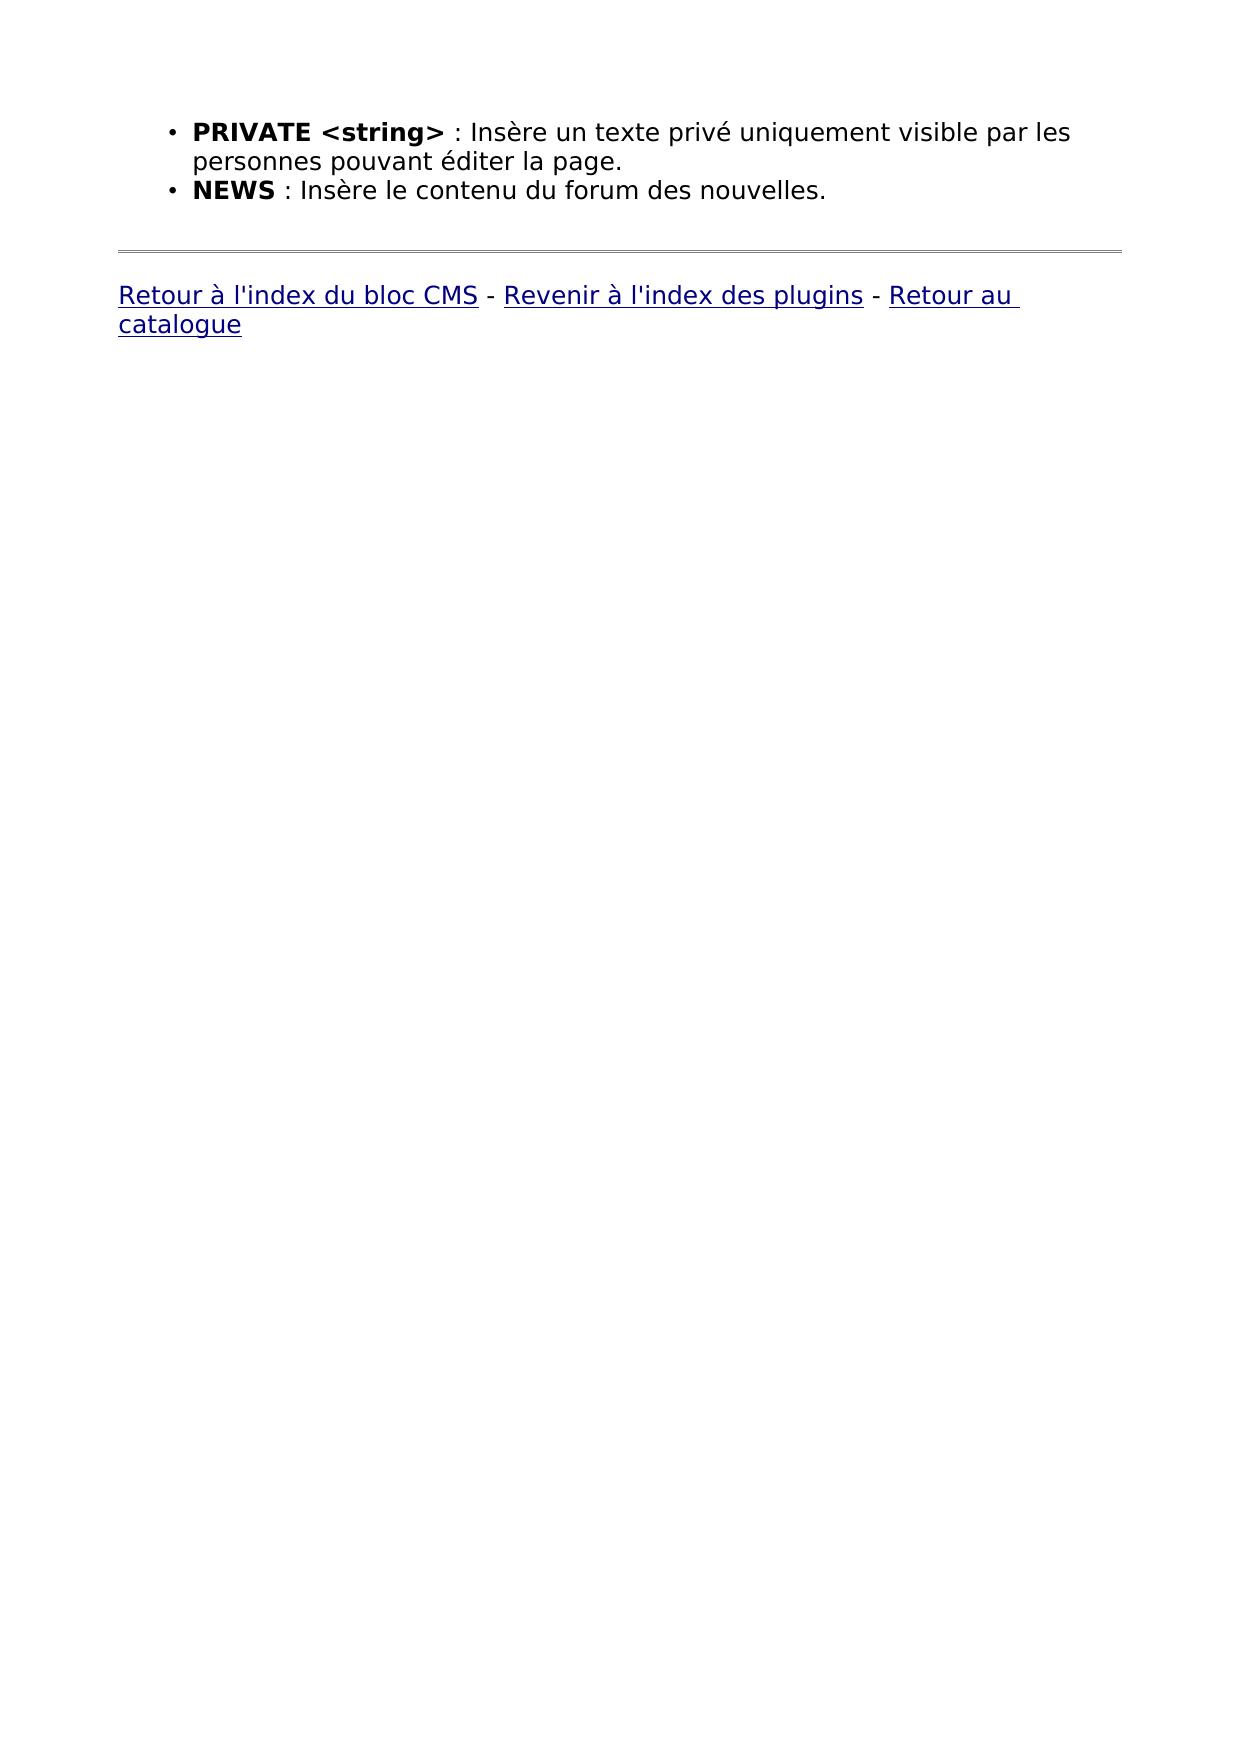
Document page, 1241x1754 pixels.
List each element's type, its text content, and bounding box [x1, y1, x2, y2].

list PRIVATE <string> : Insère un texte privé uniquement visible par les personnes pouvant éditer la page. [177, 118, 1122, 176]
text Retour à l'index du bloc CMS - Revenir à l'index des plugins - Retour au catalogue [118, 281, 1122, 340]
list NEWS : Insère le contenu du forum des nouvelles. [177, 176, 1122, 206]
